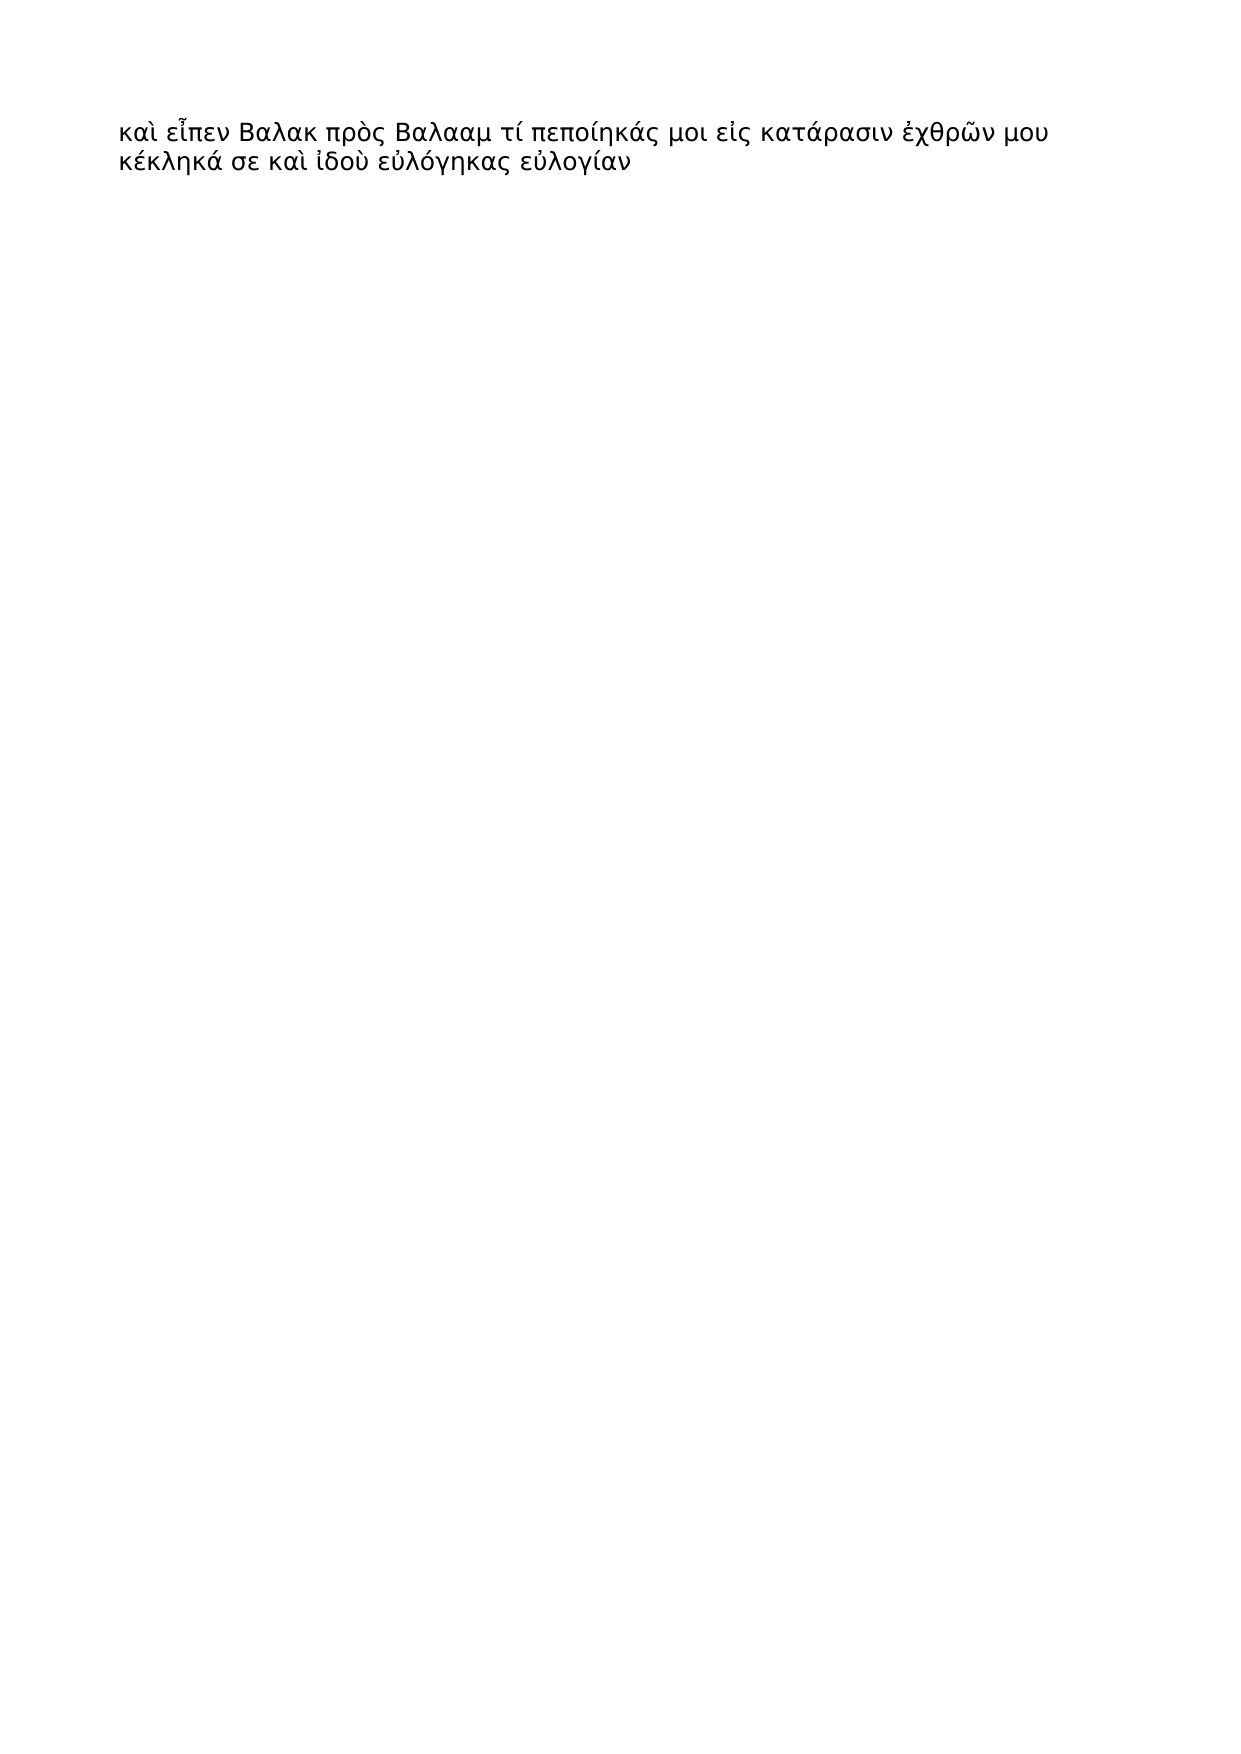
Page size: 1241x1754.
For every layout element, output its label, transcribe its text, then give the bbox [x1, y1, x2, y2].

text καὶ εἶπεν Βαλακ πρὸς Βαλααμ τί πεποίηκάς μοι εἰς κατάρασιν ἐχθρῶν μου κέκληκά σε καὶ ἰδοὺ εὐλόγηκας εὐλογίαν [118, 118, 1122, 176]
